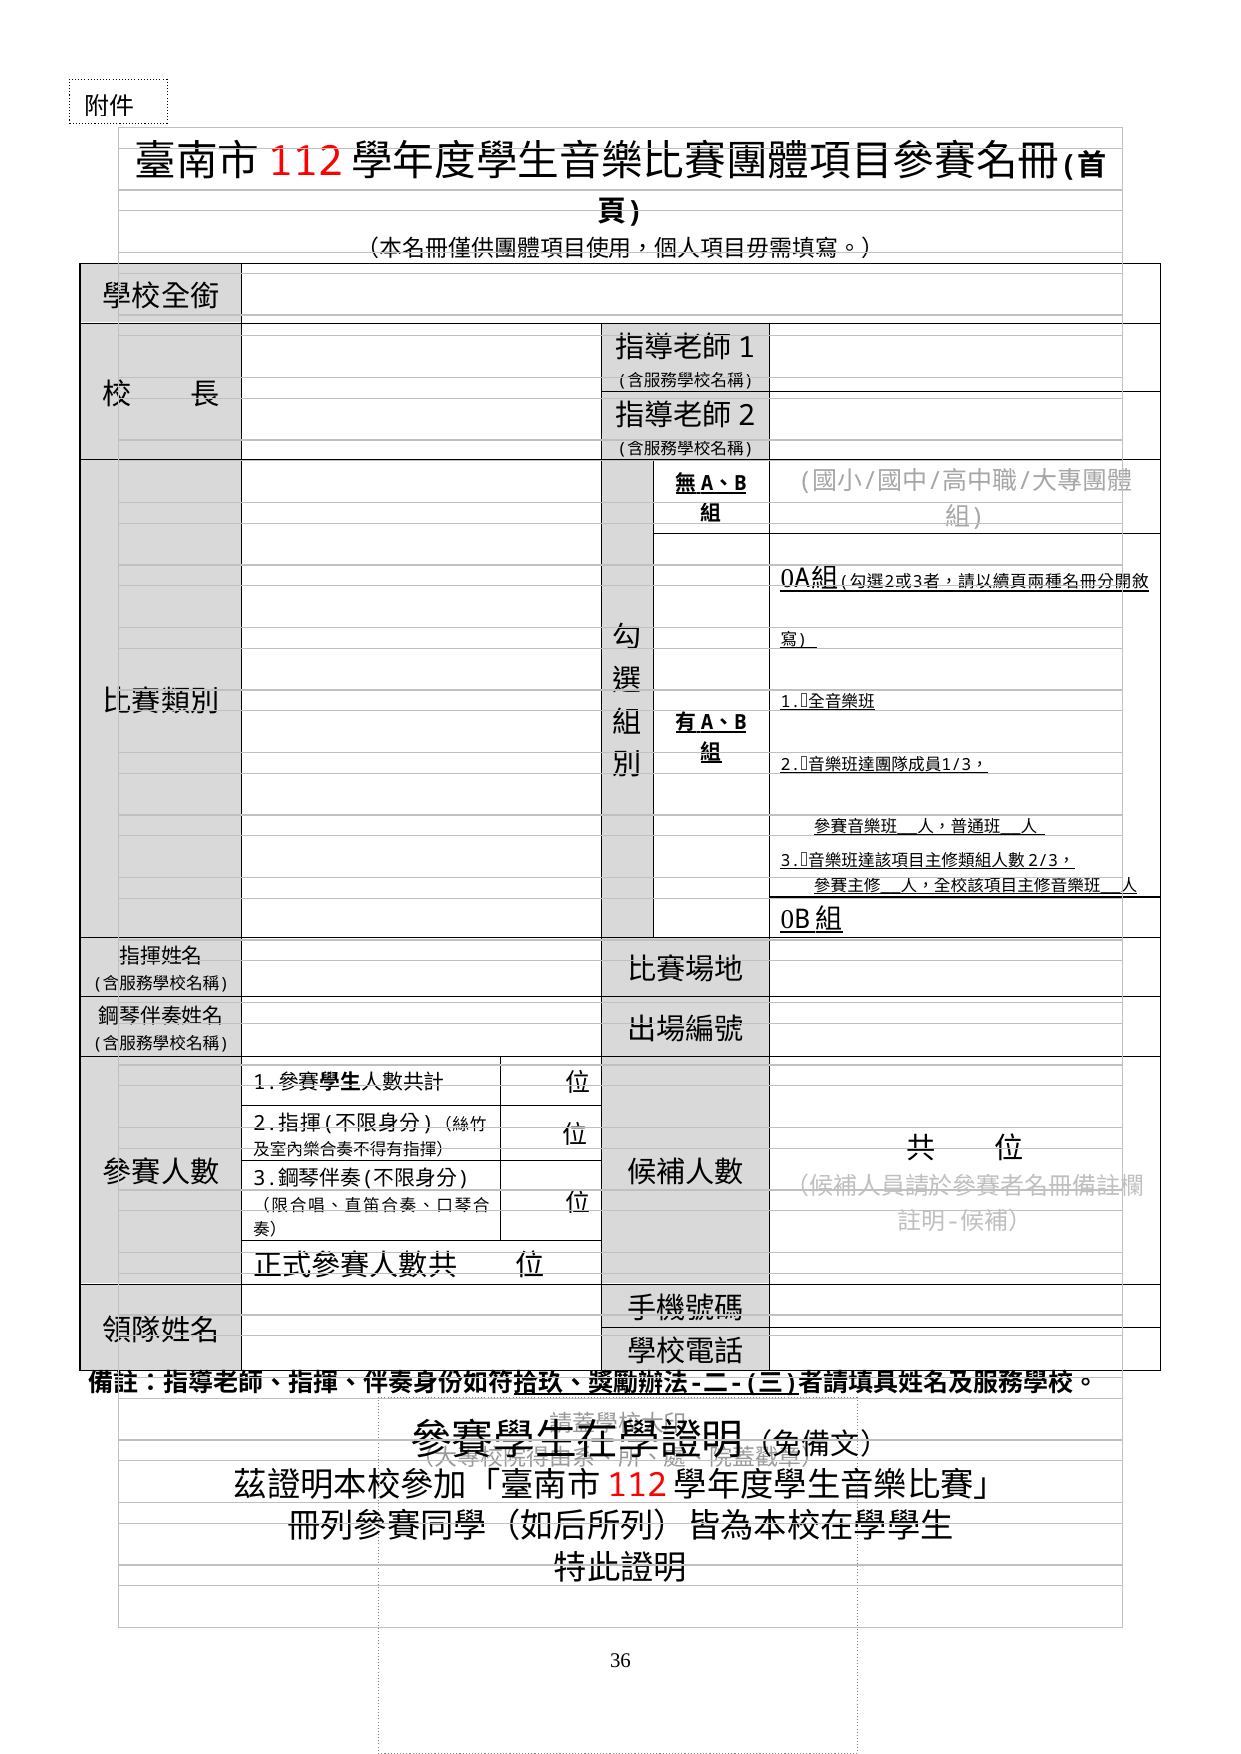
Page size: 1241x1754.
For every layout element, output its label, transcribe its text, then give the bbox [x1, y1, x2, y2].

table_cell 比賽類別 [120, 691, 141, 710]
table_cell 共 位 （候補人員請於參賽者名冊備註欄註明-候補） [770, 1128, 1122, 1148]
table_cell 參賽人數 [119, 1128, 241, 1148]
table_cell 比賽類別 [119, 461, 241, 502]
table_cell 指揮姓名 (含服務學校名稱) [119, 961, 241, 996]
table_header [242, 264, 1122, 273]
table_cell 勾選組別 [602, 461, 653, 502]
table_cell 共 位 （候補人員請於參賽者名冊備註欄註明-候補） [770, 1191, 1122, 1210]
table_cell [242, 1336, 601, 1370]
table_cell 比賽類別 [119, 503, 241, 523]
text 特此證明 [378, 1503, 857, 1523]
table_cell 正式參賽人數共 位 [301, 1253, 382, 1273]
table_cell 共 位 （候補人員請於參賽者名冊備註欄註明-候補） [770, 1274, 1122, 1283]
table_cell A組(勾選2或3者，請以續頁兩種名冊分開敘寫) 1.全音樂班 2.音樂班達團隊成員1/3， 參賽音樂班__人，普通班__人 3.音樂班達該項目主修類組人數2/3， 參賽主修__人，全校該項目主修音樂班__人 [770, 878, 1122, 896]
table_cell [501, 1106, 601, 1127]
table_cell 鋼琴伴奏姓名 (含服務學校名稱) [119, 1003, 241, 1023]
text （大專校院得由系、所、處、院蓋戳章） [558, 1441, 584, 1460]
table_cell [770, 1024, 1122, 1056]
table_cell [602, 1274, 769, 1283]
table_cell 2.指揮(不限身分)（絲竹及室內樂合奏不得有指揮） [242, 1149, 500, 1160]
table_cell [1123, 392, 1160, 459]
table_cell 領隊姓名 [119, 1316, 150, 1335]
text 臺南市112學年度學生音樂比賽團體項目參賽名冊(首頁) [69, 79, 167, 124]
table_cell 位 [501, 1128, 601, 1148]
text 特此證明 [378, 1461, 857, 1502]
text （大專校院得由系、所、處、院蓋戳章） [484, 1441, 518, 1455]
table_cell 出場編號 [602, 1024, 769, 1056]
table_cell [242, 524, 601, 564]
table_cell [770, 1003, 1122, 1023]
text 特此證明 [378, 1628, 857, 1754]
table_cell 校 長 [119, 336, 241, 377]
table_cell 指揮姓名 (含服務學校名稱) [81, 938, 118, 996]
table_cell [602, 1128, 769, 1148]
table_cell 指揮姓名 (含服務學校名稱) [119, 941, 241, 960]
table_cell A組(勾選2或3者，請以續頁兩種名冊分開敘寫) 1.全音樂班 2.音樂班達團隊成員1/3， 參賽音樂班__人，普通班__人 3.音樂班達該項目主修類組人數2/3， 參賽主修__人，全校該項目主修音樂班__人 [770, 691, 1122, 710]
table_cell [242, 399, 601, 439]
table_cell [602, 392, 769, 398]
text 冊列參賽同學（如后所列）皆為本校在學學生 [119, 1504, 378, 1523]
table_cell A組(勾選2或3者，請以續頁兩種名冊分開敘寫) 1.全音樂班 2.音樂班達團隊成員1/3， 參賽音樂班__人，普通班__人 3.音樂班達該項目主修類組人數2/3， 參賽主修__人，全校該項目主修音樂班__人 [770, 774, 1122, 814]
table_cell [770, 961, 1122, 996]
table_cell A組(勾選2或3者，請以續頁兩種名冊分開敘寫) 1.全音樂班 2.音樂班達團隊成員1/3， 參賽音樂班__人，普通班__人 3.音樂班達該項目主修類組人數2/3， 參賽主修__人，全校該項目主修音樂班__人 [770, 534, 1122, 564]
table_cell 共 位 （候補人員請於參賽者名冊備註欄註明-候補） [770, 1253, 1122, 1273]
table_cell 校 長 [119, 441, 241, 459]
table_cell 3.鋼琴伴奏(不限身分) （限合唱、直笛合奏、口琴合奏） [242, 1191, 500, 1210]
table_cell 共 位 （候補人員請於參賽者名冊備註欄註明-候補） [770, 1149, 1122, 1189]
table_cell [1123, 898, 1160, 937]
text 特此證明 [842, 1450, 857, 1460]
table_cell [770, 441, 1122, 459]
table_cell 指導老師2 [602, 399, 769, 439]
table_cell [602, 1191, 769, 1210]
table_cell 比賽類別 [180, 691, 196, 710]
text 備註：指導老師、指揮、伴奏身份如符拾玖、獎勵辦法-二-(三)者請填具姓名及服務學校。 [119, 1378, 1122, 1396]
table_cell [242, 461, 601, 502]
table_cell 正式參賽人數共 位 [385, 1253, 406, 1273]
table_cell (含服務學校名稱) [602, 441, 769, 459]
table_cell [242, 878, 601, 898]
table_cell [770, 1328, 1122, 1335]
table_cell [770, 399, 1122, 439]
table_cell [770, 378, 1122, 391]
table_cell [602, 1066, 769, 1085]
table_cell 比賽類別 [119, 878, 241, 898]
table_cell 勾選組別 [602, 711, 653, 752]
table_cell [242, 378, 601, 398]
text 參賽學生在學證明（免備文） [857, 1421, 1122, 1439]
table_cell A組(勾選2或3者，請以續頁兩種名冊分開敘寫) 1.全音樂班 2.音樂班達團隊成員1/3， 參賽音樂班__人，普通班__人 3.音樂班達該項目主修類組人數2/3， 參賽主修__人，全校該項目主修音樂班__人 [770, 649, 1122, 689]
table_cell 比賽類別 [81, 460, 118, 937]
text 參賽學生在學證明（免備文） [119, 1441, 378, 1460]
text 臺南市112學年度學生音樂比賽團體項目參賽名冊(首頁) [733, 149, 761, 174]
table_cell (國小/國中/高中職/大專團體組) [1123, 460, 1160, 533]
text 特此證明 [847, 1441, 857, 1454]
table_cell [242, 1003, 601, 1023]
table_cell [242, 997, 601, 1002]
table_cell [770, 1316, 1122, 1327]
table_cell 比賽類別 [119, 774, 241, 814]
table_cell 勾選組別 [602, 816, 653, 835]
table_cell 領隊姓名 [202, 1316, 241, 1335]
table_cell 正式參賽人數共 位 [242, 1253, 267, 1273]
table_cell [602, 1086, 769, 1127]
table_cell 有A、B組 [654, 628, 769, 648]
table_cell 比賽類別 [119, 816, 241, 835]
table_cell [242, 441, 601, 459]
text （本名冊僅供團體項目使用，個人項目毋需填寫。） [119, 230, 1122, 252]
table_cell 勾選組別 [602, 753, 618, 773]
table_cell 無A、B [654, 461, 769, 502]
table_cell [1123, 324, 1160, 391]
table_cell 比賽場地 [602, 961, 769, 996]
table_cell [242, 1024, 601, 1056]
table_cell [602, 941, 769, 960]
table_cell [501, 1149, 601, 1160]
table_cell 有A、B組 [654, 711, 769, 752]
table_header 學校全銜 [119, 316, 241, 322]
table_cell [242, 816, 601, 835]
table_cell [1123, 997, 1160, 1056]
table_cell 校 長 [119, 399, 241, 439]
table_cell A組(勾選2或3者，請以續頁兩種名冊分開敘寫) 1.全音樂班 2.音樂班達團隊成員1/3， 參賽音樂班__人，普通班__人 3.音樂班達該項目主修類組人數2/3， 參賽主修__人，全校該項目主修音樂班__人 [770, 711, 1122, 752]
text （本名冊僅供團體項目使用，個人項目毋需填寫。） [119, 253, 1122, 263]
table_cell 正式參賽人數共 位 [419, 1253, 522, 1273]
text 茲證明本校參加「臺南市112學年度學生音樂比賽」 [119, 1463, 378, 1502]
text 臺南市112學年度學生音樂比賽團體項目參賽名冊(首頁) [119, 191, 1122, 210]
text 冊列參賽同學（如后所列）皆為本校在學學生 [857, 1524, 1122, 1546]
table_cell 位 [571, 1191, 601, 1210]
text （大專校院得由系、所、處、院蓋戳章） [808, 1441, 842, 1460]
table_cell [770, 1336, 1122, 1370]
table_cell A組(勾選2或3者，請以續頁兩種名冊分開敘寫) 1.全音樂班 2.音樂班達團隊成員1/3， 參賽音樂班__人，普通班__人 3.音樂班達該項目主修類組人數2/3， 參賽主修__人，全校該項目主修音樂班__人 [770, 816, 1122, 835]
table_cell 位 [501, 1057, 601, 1064]
text （大專校院得由系、所、處、院蓋戳章） [515, 1441, 554, 1460]
table_cell [242, 774, 601, 814]
table_cell 領隊姓名 [183, 1316, 202, 1335]
table_cell 比賽類別 [150, 691, 180, 710]
text 特此證明 [119, 1524, 1122, 1564]
table_cell 領隊姓名 [81, 1285, 118, 1370]
text 冊列參賽同學（如后所列）皆為本校在學學生 [119, 1524, 378, 1546]
table_cell 指導老師1 (含服務學校名稱) [602, 336, 769, 377]
table_cell [242, 691, 601, 710]
table_cell [242, 1316, 601, 1335]
table_cell 2.指揮(不限身分)（絲竹及室內樂合奏不得有指揮） [242, 1106, 500, 1127]
text （大專校院得由系、所、處、院蓋戳章） [637, 1441, 722, 1460]
table_cell 勾選組別 [602, 774, 653, 814]
table_cell [770, 941, 1122, 960]
table_cell 校 長 [81, 324, 118, 459]
table_cell [242, 586, 601, 627]
table_cell 參賽人數 [119, 1253, 241, 1273]
text （大專校院得由系、所、處、院蓋戳章） [591, 1441, 643, 1460]
table_cell 勾選組別 [602, 503, 653, 523]
text 特此證明 [454, 1475, 461, 1493]
table_cell 候補人數 [602, 1149, 769, 1189]
table_cell 鋼琴伴奏姓名 (含服務學校名稱) [119, 997, 241, 1002]
table_cell 有A、B組 [654, 649, 769, 689]
text 參賽學生在學證明（免備文） [857, 1441, 1122, 1460]
text 特此證明 [378, 1399, 857, 1439]
table_cell 領隊姓名 [119, 1336, 241, 1370]
table_cell [770, 336, 1122, 377]
table_cell [242, 961, 601, 996]
table_cell 勾選組別 [639, 753, 653, 773]
text 特此證明 [378, 1441, 394, 1460]
table_cell 位 [501, 1211, 601, 1240]
table_cell [242, 941, 601, 960]
table_cell 參賽人數 [119, 1211, 241, 1252]
table_cell 參賽人數 [119, 1149, 241, 1189]
table_cell 有A、B組 [654, 753, 769, 773]
text 參賽學生在學證明（免備文） [119, 1421, 378, 1439]
table_cell 鋼琴伴奏姓名 (含服務學校名稱) [81, 997, 118, 1056]
table_cell [242, 836, 601, 877]
table_cell 勾選組別 [602, 691, 653, 710]
table_cell 比賽類別 [119, 649, 241, 689]
table_cell 位 [501, 1066, 601, 1085]
table_cell 有A、B組 [654, 899, 769, 937]
table_cell A組(勾選2或3者，請以續頁兩種名冊分開敘寫) 1.全音樂班 2.音樂班達團隊成員1/3， 參賽音樂班__人，普通班__人 3.音樂班達該項目主修類組人數2/3， 參賽主修__人，全校該項目主修音樂班__人 [770, 753, 1122, 773]
table_cell 正式參賽人數共 位 [522, 1253, 601, 1273]
text （大專校院得由系、所、處、院蓋戳章） [394, 1441, 472, 1460]
table_cell 參賽人數 [119, 1066, 241, 1085]
table_cell 有A、B組 [654, 566, 769, 585]
table_cell A組(勾選2或3者，請以續頁兩種名冊分開敘寫) 1.全音樂班 2.音樂班達團隊成員1/3， 參賽音樂班__人，普通班__人 3.音樂班達該項目主修類組人數2/3， 參賽主修__人，全校該項目主修音樂班__人 [770, 628, 1122, 648]
table_cell A組(勾選2或3者，請以續頁兩種名冊分開敘寫) 1.全音樂班 2.音樂班達團隊成員1/3， 參賽音樂班__人，普通班__人 3.音樂班達該項目主修類組人數2/3， 參賽主修__人，全校該項目主修音樂班__人 [770, 586, 1122, 627]
table_cell 有A、B組 [654, 586, 769, 627]
table_cell 有A、B組 [654, 774, 769, 814]
table_cell 1.參賽學生人數共計 [242, 1066, 500, 1085]
table_cell 組 [654, 503, 769, 523]
table_cell 指導老師1 (含服務學校名稱) [602, 378, 769, 391]
table_cell 正式參賽人數共 位 [269, 1253, 301, 1273]
table_cell 參賽人數 [119, 1191, 241, 1210]
table_cell 校 長 [119, 378, 241, 398]
text 請蓋學校大印 [394, 1405, 842, 1438]
table_cell 1.參賽學生人數共計 [242, 1057, 500, 1064]
table_cell 共 位 （候補人員請於參賽者名冊備註欄註明-候補） [770, 1211, 1122, 1252]
table_cell 勾選組別 [602, 586, 653, 627]
table_cell [770, 997, 1122, 1002]
table_cell 勾選組別 [602, 649, 653, 689]
text （大專校院得由系、所、處、院蓋戳章） [394, 1461, 842, 1472]
table_cell 1.參賽學生人數共計 [242, 1086, 500, 1105]
table_cell A組(勾選2或3者，請以續頁兩種名冊分開敘寫) 1.全音樂班 2.音樂班達團隊成員1/3， 參賽音樂班__人，普通班__人 3.音樂班達該項目主修類組人數2/3， 參賽主修__人，全校該項目主修音樂班__人 [835, 566, 1122, 585]
table_cell [654, 524, 769, 533]
table_header [242, 274, 1122, 314]
table_cell 比賽類別 [119, 628, 241, 648]
table_cell 3.鋼琴伴奏(不限身分) （限合唱、直笛合奏、口琴合奏） [242, 1211, 500, 1240]
table_cell 2.指揮(不限身分)（絲竹及室內樂合奏不得有指揮） [242, 1128, 500, 1148]
table_cell [770, 392, 1122, 398]
text 茲證明本校參加「臺南市112學年度學生音樂比賽」 [857, 1463, 1122, 1502]
table_header [242, 316, 1122, 322]
table_cell [1123, 1285, 1160, 1327]
text 特此證明 [119, 1586, 1122, 1627]
table_cell 參賽人數 [119, 1086, 241, 1127]
table_cell (國小/國中/高中職/大專團體組) [770, 524, 1122, 533]
table_header 學校全銜 [81, 264, 118, 322]
table_cell 學校電話 [602, 1336, 769, 1370]
table_cell [242, 649, 601, 689]
table_cell [242, 566, 601, 585]
text 附件3 [84, 87, 152, 116]
table_cell [1123, 1328, 1160, 1370]
table_cell 有A、B組 [654, 878, 769, 898]
text 臺南市112學年度學生音樂比賽團體項目參賽名冊(首頁) [119, 149, 1122, 189]
table_cell [242, 899, 601, 937]
table_cell 共 位 （候補人員請於參賽者名冊備註欄註明-候補） [770, 1057, 1122, 1064]
table_cell 出場編號 [602, 997, 769, 1002]
table_cell B組 [770, 899, 1122, 937]
table_cell A組(勾選2或3者，請以續頁兩種名冊分開敘寫) 1.全音樂班 2.音樂班達團隊成員1/3， 參賽音樂班__人，普通班__人 3.音樂班達該項目主修類組人數2/3， 參賽主修__人，全校該項目主修音樂班__人 [770, 836, 1122, 877]
table_cell 勾選組別 [602, 878, 653, 898]
table_cell 領隊姓名 [149, 1316, 167, 1335]
table_cell 有A、B組 [654, 836, 769, 877]
table_cell (國小/國中/高中職/大專團體組) [770, 461, 1122, 502]
table_cell 領隊姓名 [119, 1285, 241, 1314]
table_cell 位 [501, 1086, 601, 1105]
table_cell [242, 503, 601, 523]
table_cell [770, 324, 1122, 335]
table_header [1123, 264, 1160, 322]
table_cell 參賽人數 [81, 1057, 118, 1283]
table_header 學校全銜 [119, 264, 241, 273]
table_cell 比賽類別 [119, 524, 241, 564]
table_cell 共 位 （候補人員請於參賽者名冊備註欄註明-候補） [1123, 1057, 1160, 1283]
text （大專校院得由系、所、處、院蓋戳章） [740, 1441, 764, 1460]
table_cell [602, 1211, 769, 1252]
table_cell 比賽類別 [119, 586, 241, 627]
table_cell [770, 1285, 1122, 1314]
table_cell [242, 753, 601, 773]
table_cell 位 [501, 1191, 572, 1210]
table_cell 有A、B組 [654, 691, 769, 710]
table_cell 正式參賽人數共 位 [242, 1274, 601, 1283]
table_cell 領隊姓名 [167, 1316, 181, 1335]
table_cell 參賽人數 [119, 1057, 241, 1064]
table_cell 勾選組別 [620, 753, 636, 773]
text 特此證明 [425, 1513, 448, 1523]
text 臺南市112學年度學生音樂比賽團體項目參賽名冊(首頁) [119, 128, 1122, 148]
table_cell 參賽人數 [119, 1274, 241, 1283]
table_cell [602, 1328, 769, 1335]
table_cell 比賽類別 [119, 836, 241, 877]
table_cell 比賽類別 [119, 711, 241, 752]
table_cell [602, 1253, 769, 1273]
text 冊列參賽同學（如后所列）皆為本校在學學生 [857, 1504, 1122, 1523]
table_header 學校全銜 [119, 274, 241, 314]
table_cell 共 位 （候補人員請於參賽者名冊備註欄註明-候補） [770, 1066, 1122, 1085]
table_cell 比賽類別 [119, 899, 241, 937]
table_cell 有A、B組 [654, 534, 769, 564]
table_cell 比賽類別 [198, 691, 214, 710]
table_cell 比賽類別 [217, 691, 241, 710]
table_cell 勾選組別 [602, 899, 653, 937]
table_cell 有A、B組 [654, 816, 769, 835]
table_cell 校 長 [119, 324, 241, 335]
table_cell 3.鋼琴伴奏(不限身分) （限合唱、直笛合奏、口琴合奏） [242, 1161, 500, 1189]
table_cell 共 位 （候補人員請於參賽者名冊備註欄註明-候補） [770, 1086, 1122, 1127]
table_cell [602, 1057, 769, 1064]
table_cell [1123, 938, 1160, 996]
table_cell [242, 1285, 601, 1314]
table_cell 出場編號 [602, 1003, 769, 1023]
table_cell [242, 711, 601, 752]
table_cell 勾選組別 [602, 628, 637, 648]
table_cell 正式參賽人數共 位 [242, 1241, 601, 1252]
table_cell [242, 324, 601, 335]
table_cell [242, 628, 601, 648]
table_cell A組(勾選2或3者，請以續頁兩種名冊分開敘寫) 1.全音樂班 2.音樂班達團隊成員1/3， 參賽音樂班__人，普通班__人 3.音樂班達該項目主修類組人數2/3， 參賽主修__人，全校該項目主修音樂班__人 [1123, 534, 1160, 896]
table_cell (國小/國中/高中職/大專團體組) [770, 503, 1122, 523]
table_cell 比賽類別 [119, 566, 241, 585]
table_cell 勾選組別 [602, 524, 653, 564]
table_cell [242, 336, 601, 377]
table_cell 鋼琴伴奏姓名 (含服務學校名稱) [119, 1024, 241, 1056]
table_cell 勾選組別 [602, 836, 653, 877]
table_cell 手機號碼 [602, 1316, 769, 1327]
table_cell 指導老師1 (含服務學校名稱) [602, 324, 769, 335]
text 特此證明 [119, 1566, 1122, 1585]
text 特此證明 [540, 1524, 548, 1534]
table_cell 勾選組別 [602, 566, 653, 585]
table_cell 勾選組別 [637, 628, 653, 648]
text 備註：指導老師、指揮、伴奏身份如符拾玖、獎勵辦法-二-(三)者請填具姓名及服務學校。 [677, 1378, 750, 1393]
table_cell 手機號碼 [602, 1285, 769, 1314]
text 臺南市112學年度學生音樂比賽團體項目參賽名冊(首頁) [119, 211, 1122, 230]
table_cell 比賽類別 [119, 753, 241, 773]
table_cell 位 [501, 1161, 601, 1189]
